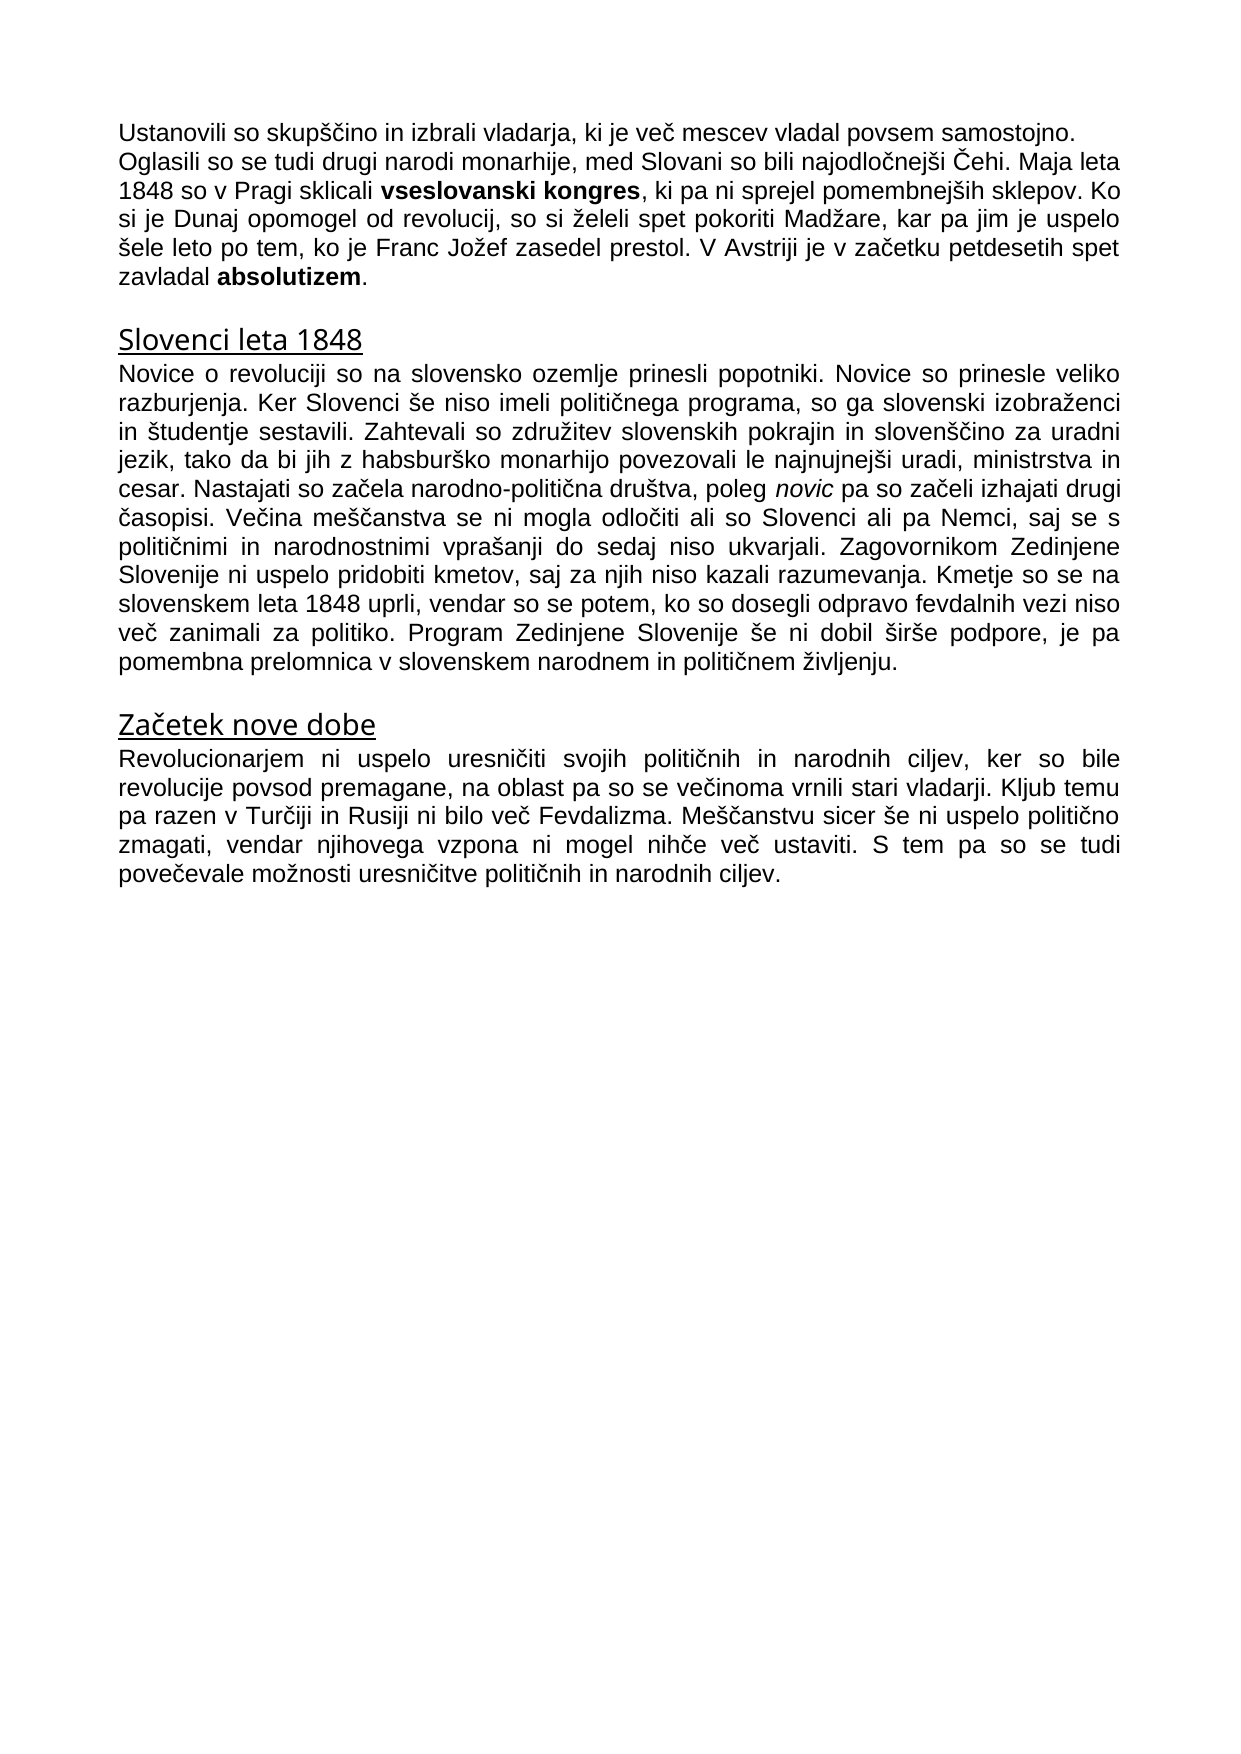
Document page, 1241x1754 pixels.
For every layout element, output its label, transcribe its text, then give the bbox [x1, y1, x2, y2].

text Ustanovili so skupščino in izbrali vladarja, ki je več mescev vladal povsem samostojno. [118, 118, 1122, 147]
text Začetek nove dobe [118, 704, 1122, 744]
text Revolucionarjem ni uspelo uresničiti svojih političnih in narodnih ciljev, ker so bile revolucije povsod premagane, na oblast pa so se večinoma vrnili stari vladarji. Kljub temu pa razen v Turčiji in Rusiji ni bilo več Fevdalizma. Meščanstvu sicer še ni uspelo politično zmagati, vendar njihovega vzpona ni mogel nihče več ustaviti. S tem pa so se tudi povečevale možnosti uresničitve političnih in narodnih ciljev. [118, 744, 1122, 887]
text Novice o revoluciji so na slovensko ozemlje prinesli popotniki. Novice so prinesle veliko razburjenja. Ker Slovenci še niso imeli političnega programa, so ga slovenski izobraženci in študentje sestavili. Zahtevali so združitev slovenskih pokrajin in slovenščino za uradni jezik, tako da bi jih z habsburško monarhijo povezovali le najnujnejši uradi, ministrstva in cesar. Nastajati so začela narodno-politična društva, poleg novic pa so začeli izhajati drugi časopisi. Večina meščanstva se ni mogla odločiti ali so Slovenci ali pa Nemci, saj se s političnimi in narodnostnimi vprašanji do sedaj niso ukvarjali. Zagovornikom Zedinjene Slovenije ni uspelo pridobiti kmetov, saj za njih niso kazali razumevanja. Kmetje so se na slovenskem leta 1848 uprli, vendar so se potem, ko so dosegli odpravo fevdalnih vezi niso več zanimali za politiko. Program Zedinjene Slovenije še ni dobil širše podpore, je pa pomembna prelomnica v slovenskem narodnem in političnem življenju. [118, 359, 1122, 675]
text Oglasili so se tudi drugi narodi monarhije, med Slovani so bili najodločnejši Čehi. Maja leta 1848 so v Pragi sklicali vseslovanski kongres, ki pa ni sprejel pomembnejših sklepov. Ko si je Dunaj opomogel od revolucij, so si želeli spet pokoriti Madžare, kar pa jim je uspelo šele leto po tem, ko je Franc Jožef zasedel prestol. V Avstriji je v začetku petdesetih spet zavladal absolutizem. [118, 147, 1122, 291]
text Slovenci leta 1848 [118, 319, 1122, 359]
